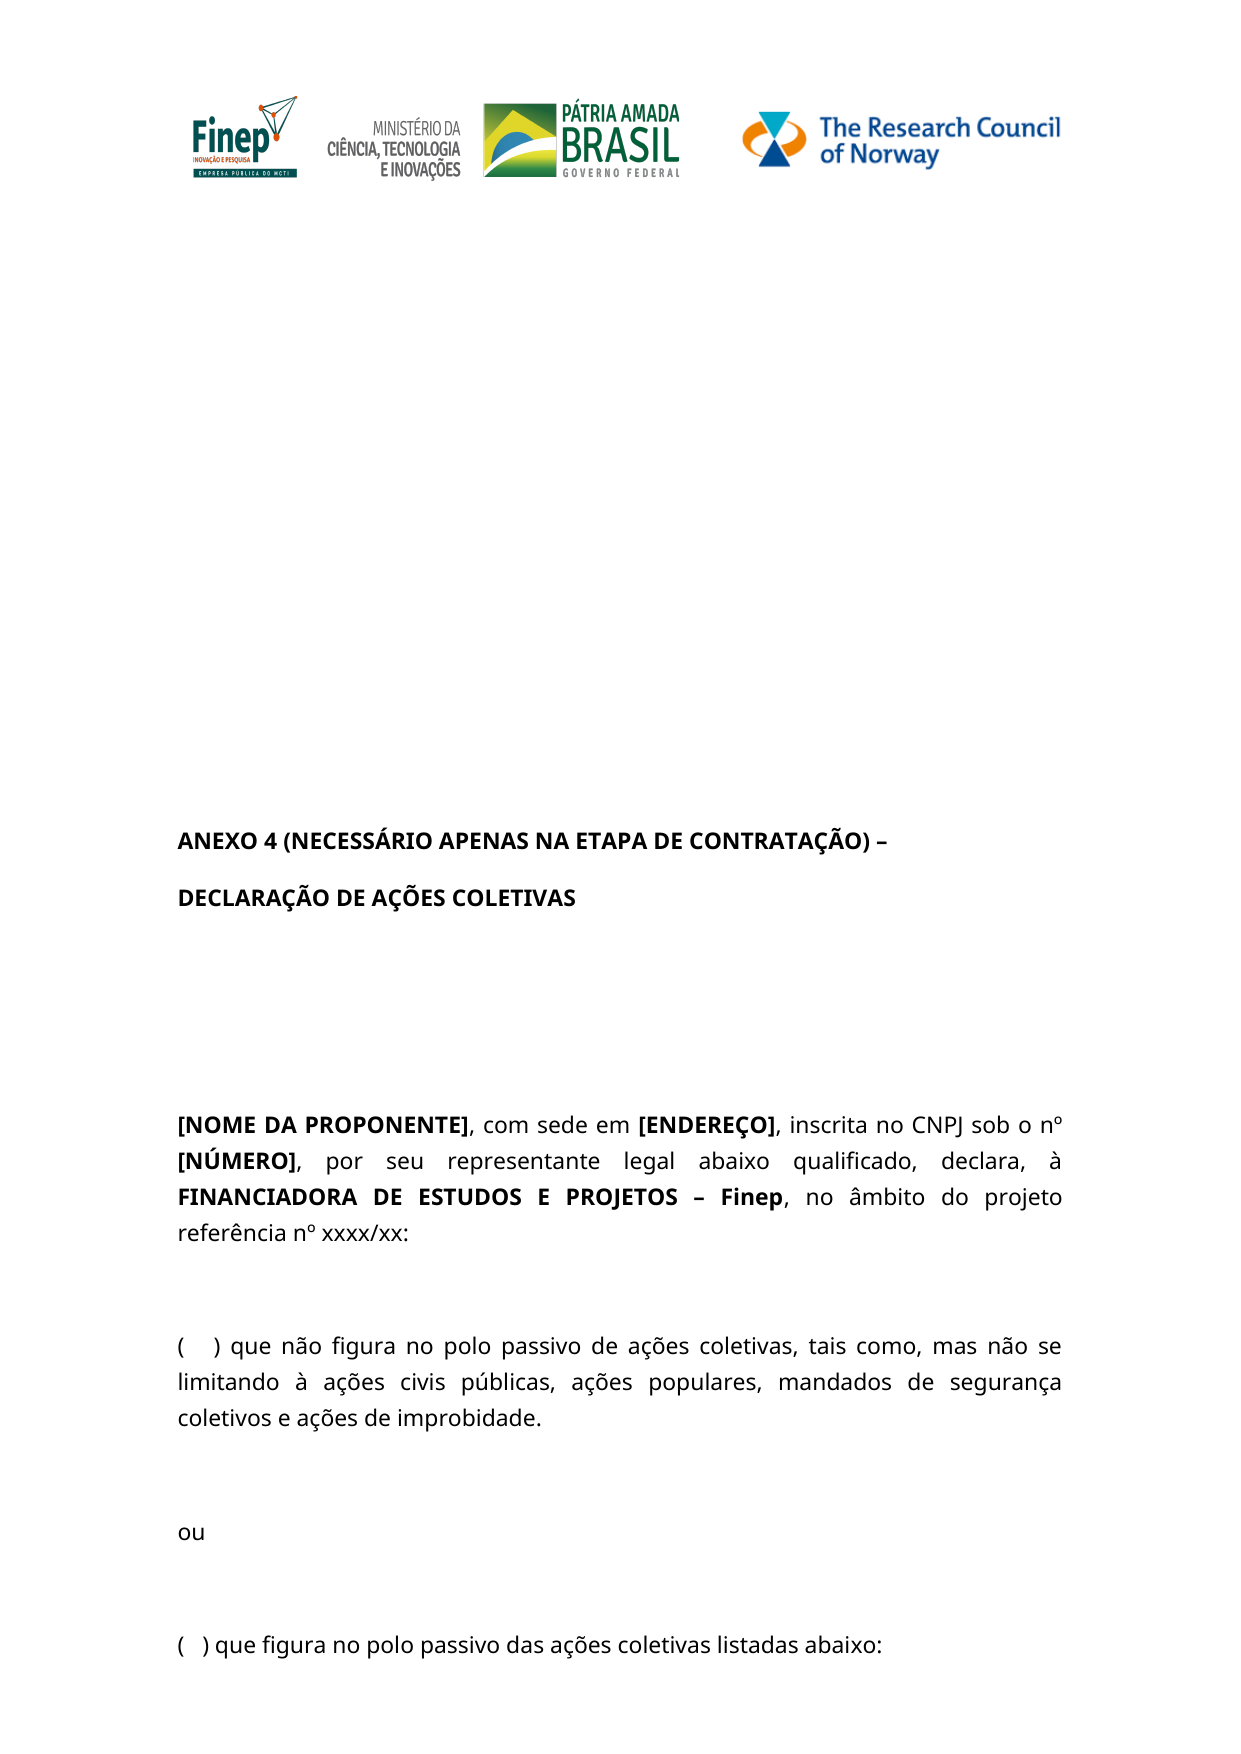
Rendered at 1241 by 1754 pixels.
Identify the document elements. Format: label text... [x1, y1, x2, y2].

text ( ) que figura no polo passivo das ações coletivas listadas abaixo: [177, 1629, 1063, 1660]
text DECLARAÇÃO DE AÇÕES COLETIVAS [177, 882, 1063, 913]
text ( ) que não figura no polo passivo de ações coletivas, tais como, mas não se limitando à ações civis públicas, ações populares, mandados de segurança coletivos e ações de improbidade. [177, 1330, 1063, 1433]
text ou [177, 1516, 1063, 1547]
text [NOME DA PROPONENTE], com sede em [ENDEREÇO], inscrita no CNPJ sob o nº [NÚMERO], por seu representante legal abaixo qualificado, declara, à FINANCIADORA DE ESTUDOS E PROJETOS – Finep, no âmbito do projeto referência nº xxxx/xx: [177, 1109, 1063, 1248]
text ANEXO 4 (NECESSÁRIO APENAS NA ETAPA DE CONTRATAÇÃO) – [177, 825, 1063, 856]
